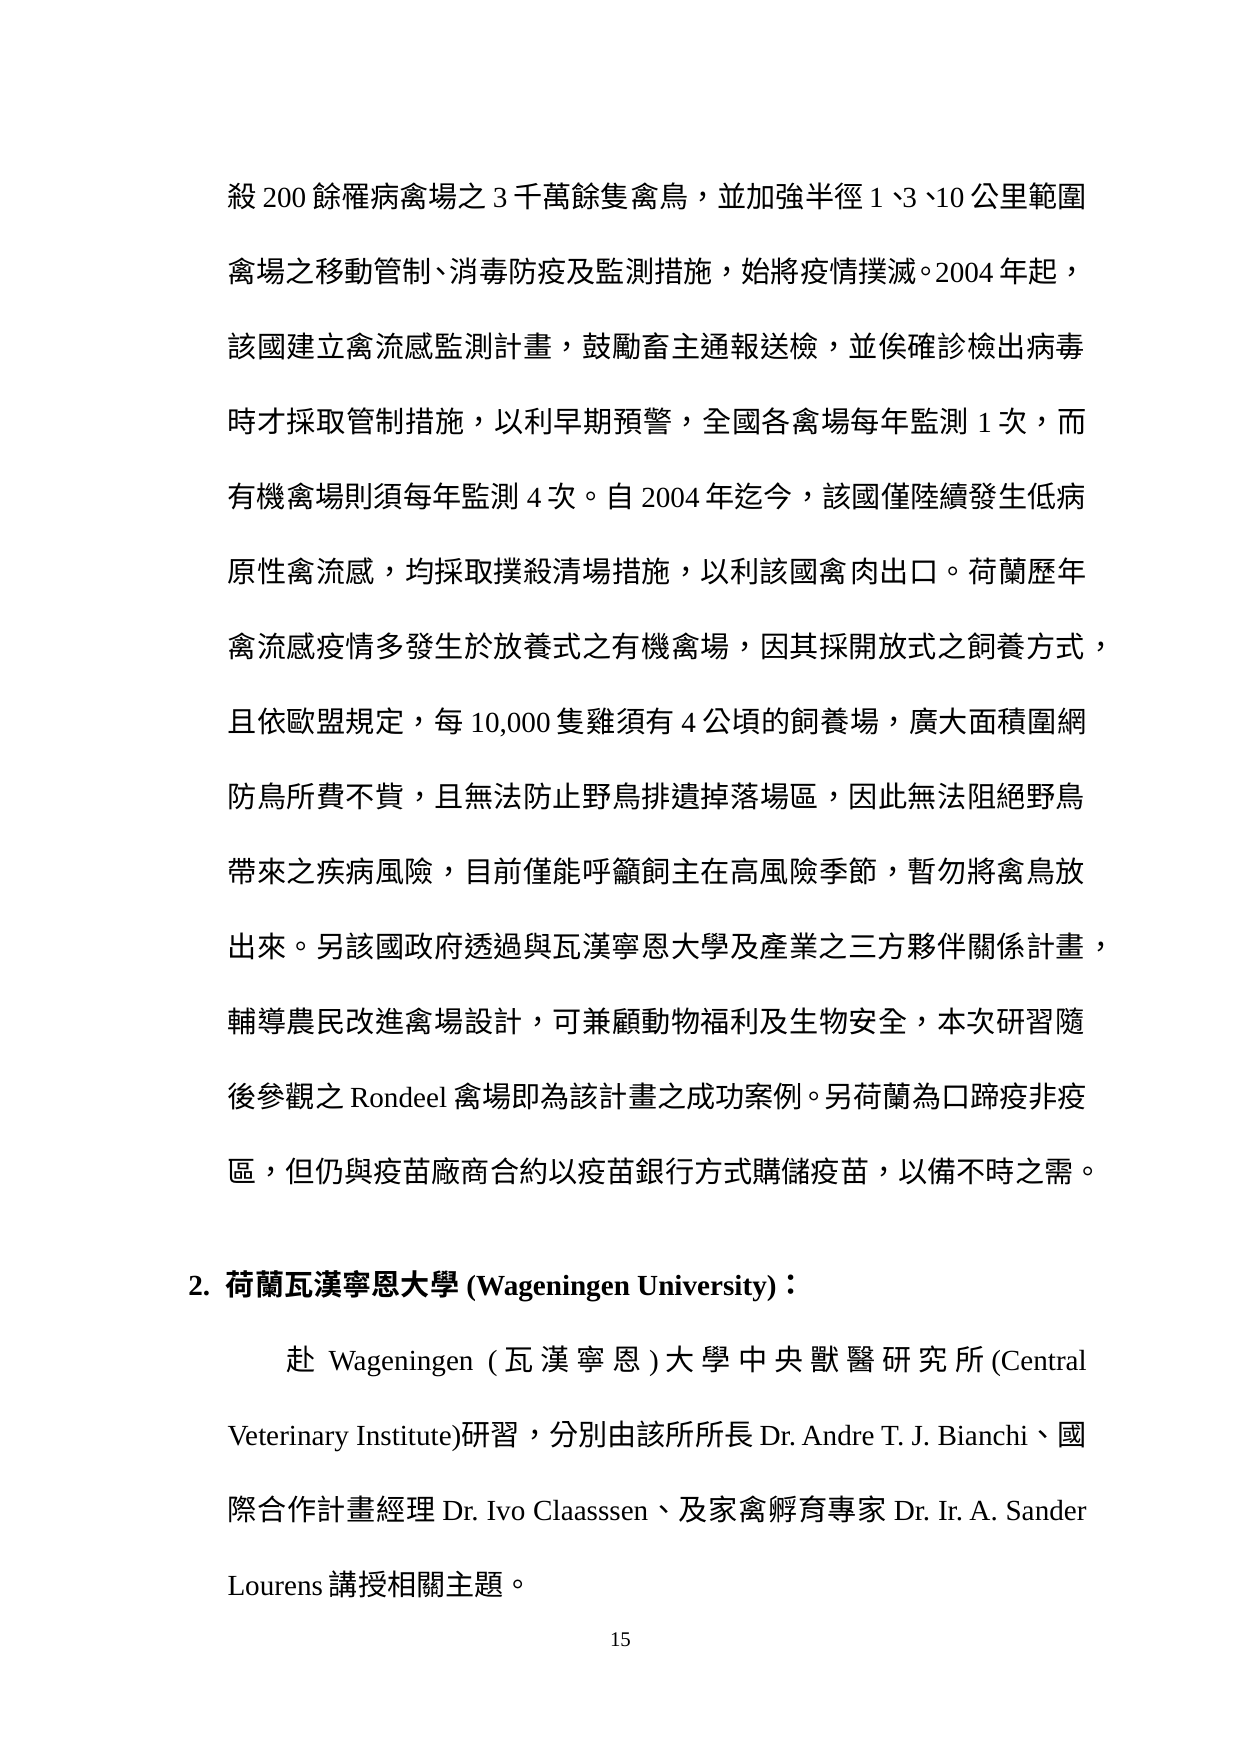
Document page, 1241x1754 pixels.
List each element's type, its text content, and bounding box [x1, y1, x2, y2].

list 荷蘭瓦漢寧恩大學 (Wageningen University)： [188, 1245, 1087, 1320]
text 該日下午復於經濟部與該處資深政策官員Dr. Susanne E. H. M. Waelen及Dr. W. Pelgrim會談。P官員說明該國中部密集養禽地區於2003年發生H7N7亞型高病原性禽流感，病原可能來自野鳥，共撲殺200餘罹病禽場之3千萬餘隻禽鳥，並加強半徑1、3、10公里範圍禽場之移動管制、消毒防疫及監測措施，始將疫情撲滅。2004年起，該國建立禽流感監測計畫，鼓勵畜主通報送檢，並俟確診檢出病毒時才採取管制措施，以利早期預警，全國各禽場每年監測1次，而有機禽場則須每年監測4次。自2004年迄今，該國僅陸續發生低病原性禽流感，均採取撲殺清場措施，以利該國禽肉出口。荷蘭歷年禽流感疫情多發生於放養式之有機禽場，因其採開放式之飼養方式，且依歐盟規定，每10,000隻雞須有4公頃的飼養場，廣大面積圍網防鳥所費不貲，且無法防止野鳥排遺掉落場區，因此無法阻絕野鳥帶來之疾病風險，目前僅能呼籲飼主在高風險季節，暫勿將禽鳥放出來。另該國政府透過與瓦漢寧恩大學及產業之三方夥伴關係計畫，輔導農民改進禽場設計，可兼顧動物福利及生物安全，本次研習隨後參觀之Rondeel禽場即為該計畫之成功案例。另荷蘭為口蹄疫非疫區，但仍與疫苗廠商合約以疫苗銀行方式購儲疫苗，以備不時之需。 [227, 157, 1087, 1207]
text 赴Wageningen (瓦漢寧恩)大學中央獸醫研究所(Central Veterinary Institute)研習，分別由該所所長Dr. Andre T. J. Bianchi、國際合作計畫經理Dr. Ivo Claasssen、及家禽孵育專家Dr. Ir. A. Sander Lourens講授相關主題。 [227, 1320, 1087, 1620]
